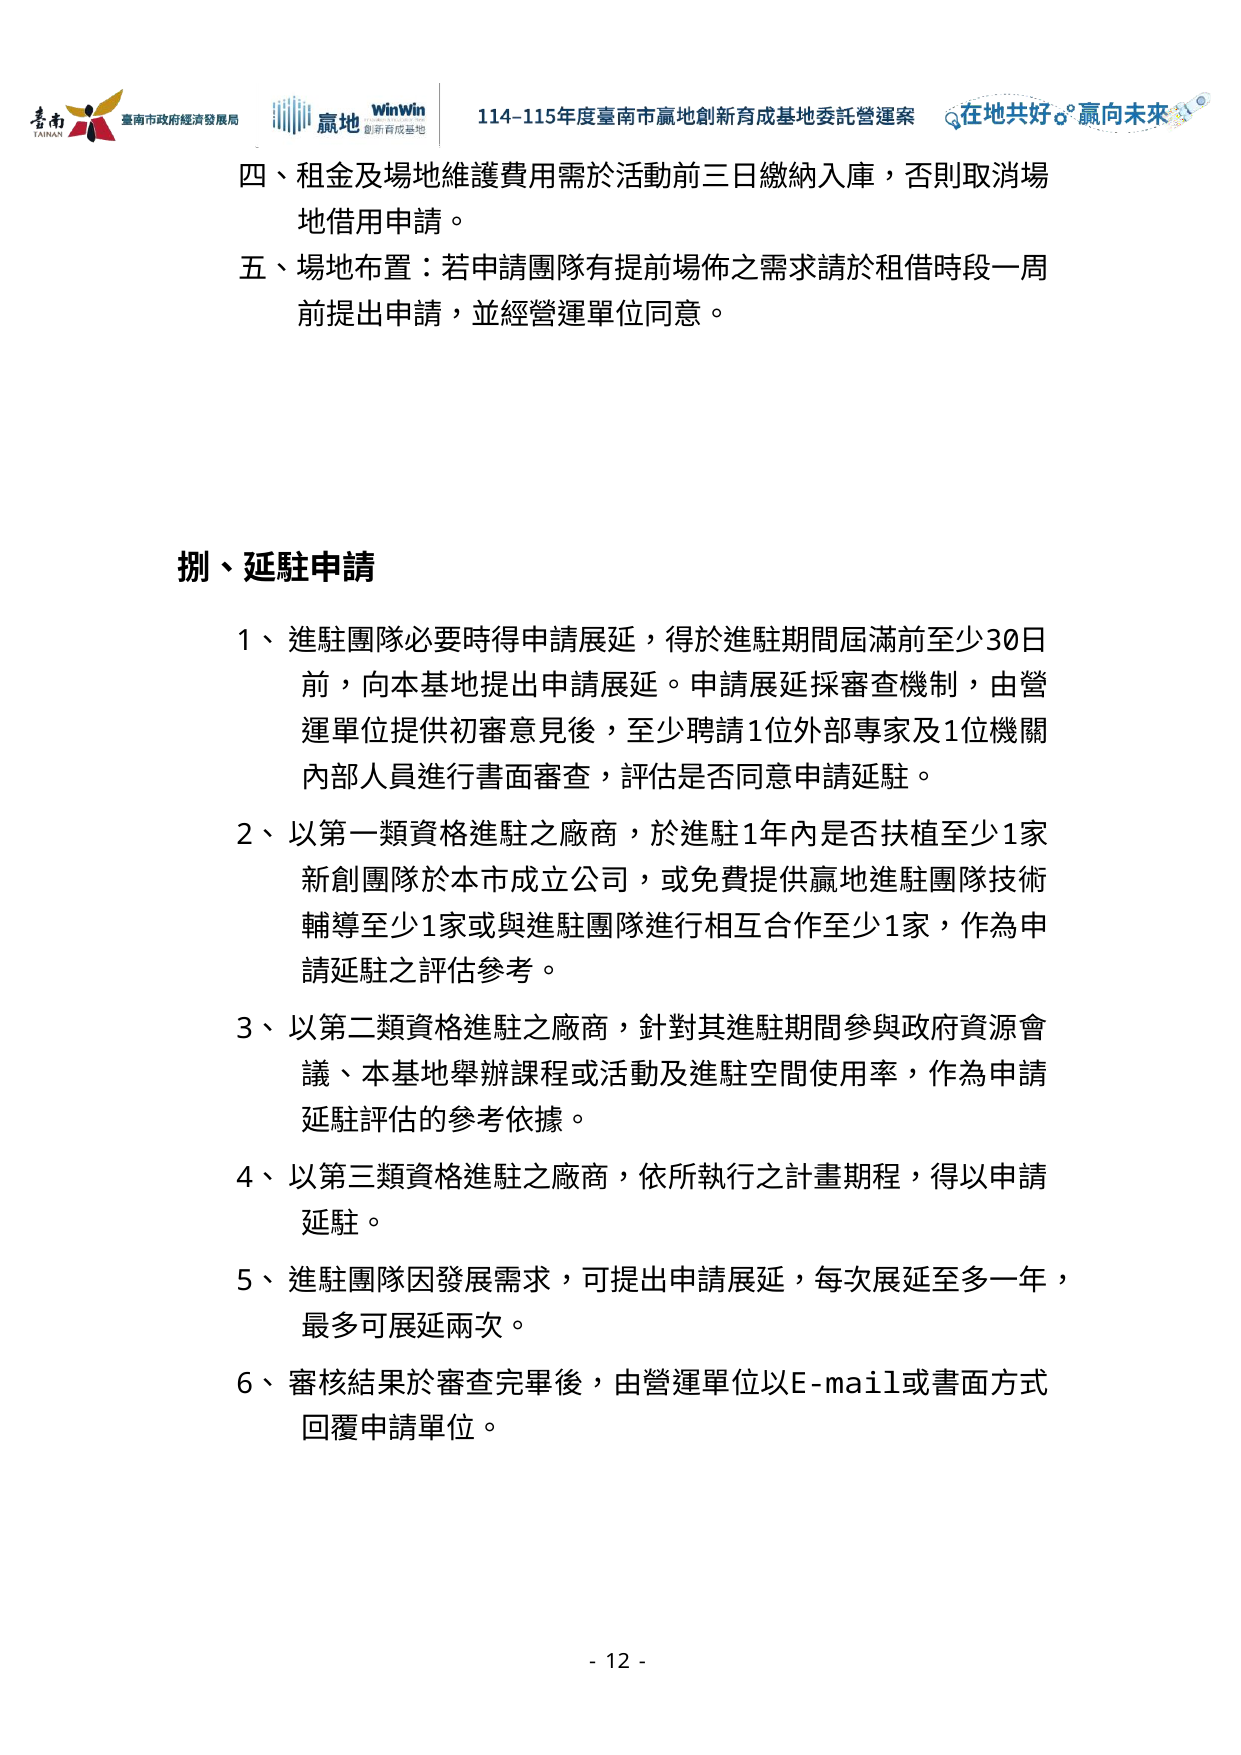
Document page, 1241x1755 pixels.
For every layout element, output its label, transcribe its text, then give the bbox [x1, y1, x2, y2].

list 以第一類資格進駐之廠商，於進駐1年內是否扶植至少1家新創團隊於本市成立公司，或免費提供贏地進駐團隊技術輔導至少1家或與進駐團隊進行相互合作至少1家，作為申請延駐之評估參考。 [236, 808, 1049, 991]
list 以第二類資格進駐之廠商，針對其進駐期間參與政府資源會議、本基地舉辦課程或活動及進駐空間使用率，作為申請延駐評估的參考依據。 [236, 1002, 1049, 1140]
text 捌、延駐申請 [177, 537, 1063, 589]
list 以第三類資格進駐之廠商，依所執行之計畫期程，得以申請延駐。 [236, 1151, 1049, 1242]
text 四、租金及場地維護費用需於活動前三日繳納入庫，否則取消場地借用申請。 [238, 150, 1063, 242]
list 審核結果於審查完畢後，由營運單位以E-mail或書面方式回覆申請單位。 [236, 1356, 1049, 1448]
list 進駐團隊必要時得申請展延，得於進駐期間屆滿前至少30日前，向本基地提出申請展延。申請展延採審查機制，由營運單位提供初審意見後，至少聘請1位外部專家及1位機關內部人員進行書面審查，評估是否同意申請延駐。 [236, 613, 1049, 797]
list 進駐團隊因發展需求，可提出申請展延，每次展延至多一年，最多可展延兩次。 [236, 1254, 1049, 1345]
text 五、場地布置：若申請團隊有提前場佈之需求請於租借時段一周前提出申請，並經營運單位同意。 [238, 242, 1063, 333]
